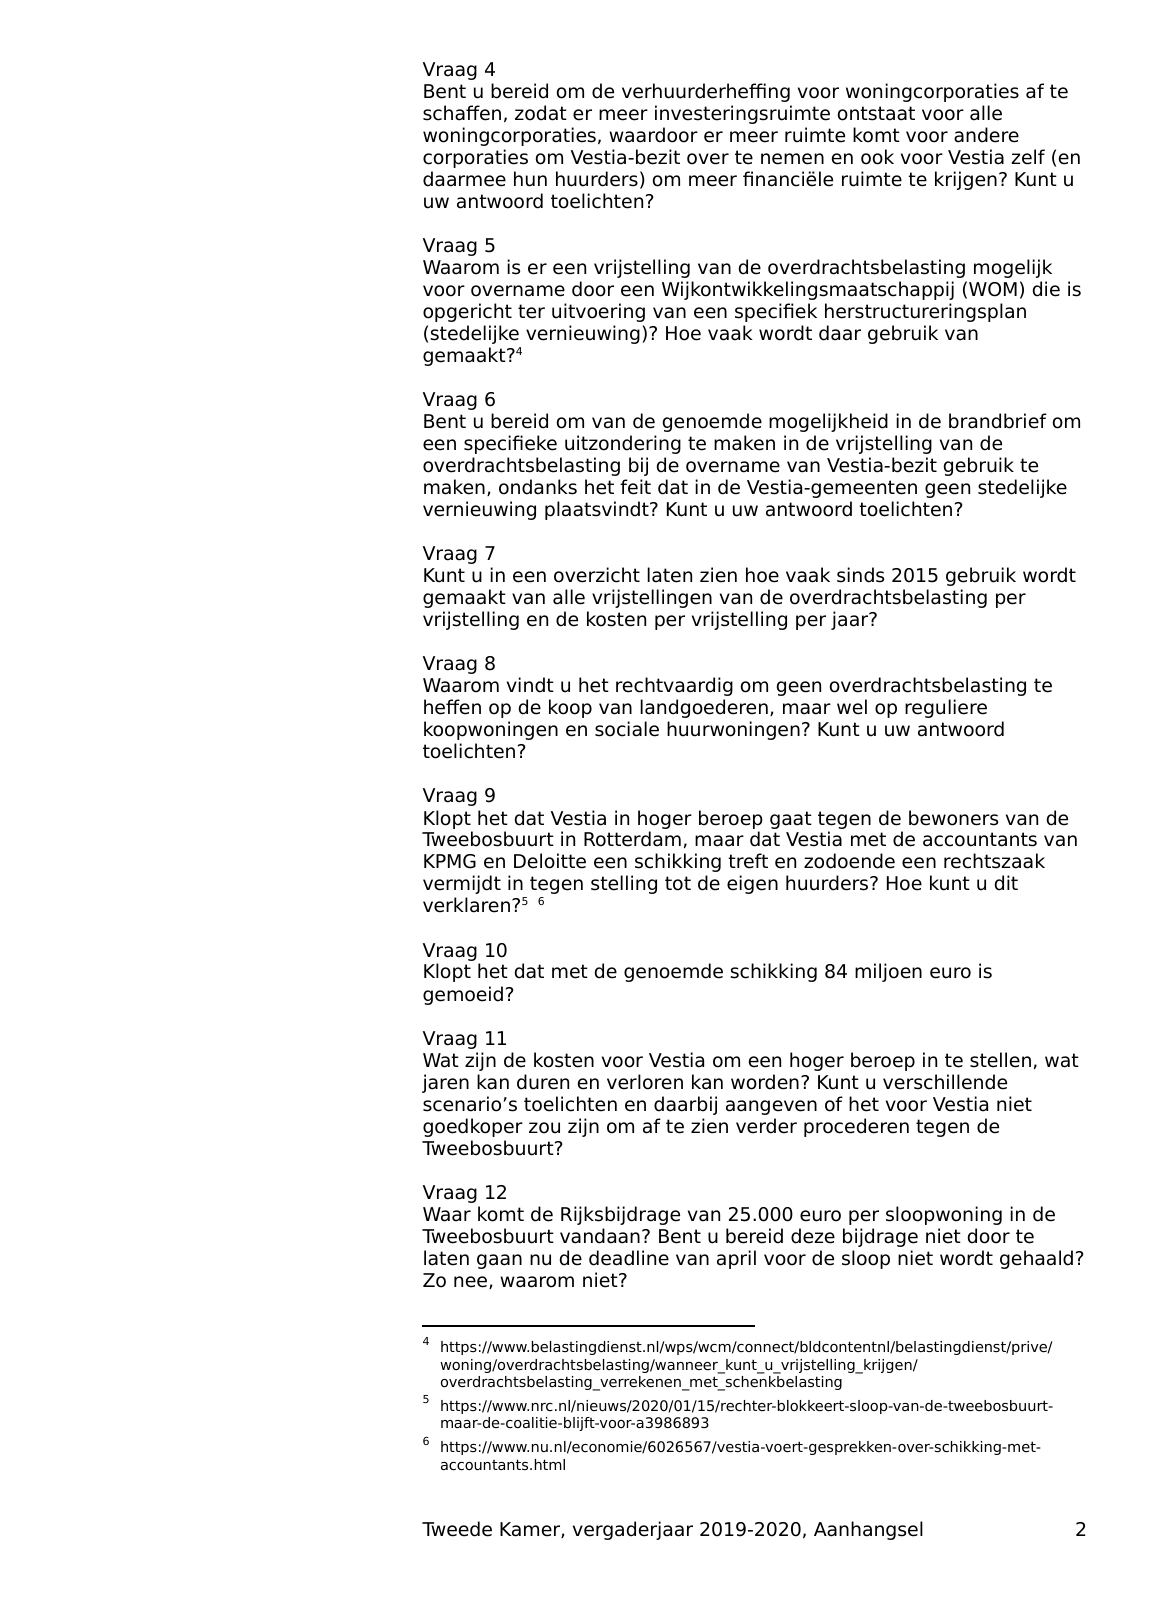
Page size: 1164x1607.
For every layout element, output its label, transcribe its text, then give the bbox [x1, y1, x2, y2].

text Kunt u in een overzicht laten zien hoe vaak sinds 2015 gebruik wordt gemaakt van alle vrijstellingen van de overdrachtsbelasting per vrijstelling en de kosten per vrijstelling per jaar? [422, 565, 1087, 631]
text Vraag 6 [422, 389, 1087, 411]
text Klopt het dat Vestia in hoger beroep gaat tegen de bewoners van de Tweebosbuurt in Rotterdam, maar dat Vestia met de accountants van KPMG en Deloitte een schikking treft en zodoende een rechtszaak vermijdt in tegen stelling tot de eigen huurders? Hoe kunt u dit verklaren? [422, 807, 1087, 917]
text Waarom vindt u het rechtvaardig om geen overdrachtsbelasting te heffen op de koop van landgoederen, maar wel op reguliere koopwoningen en sociale huurwoningen? Kunt u uw antwoord toelichten? [422, 675, 1087, 763]
text https://www.nrc.nl/nieuws/2020/01/15/rechter-blokkeert-sloop-van-de-tweebosbuurt-maar-de-coalitie-blijft-voor-a3986893 [422, 1393, 1087, 1432]
text Vraag 4 [422, 59, 1087, 81]
text https://www.belastingdienst.nl/wps/wcm/connect/bldcontentnl/belastingdienst/prive/woning/overdrachtsbelasting/wanneer_kunt_u_vrijstelling_krijgen/overdrachtsbelasting_verrekenen_met_schenkbelasting [422, 1335, 1087, 1391]
text Vraag 7 [422, 543, 1087, 565]
text Vraag 8 [422, 653, 1087, 675]
text Bent u bereid om de verhuurderheffing voor woningcorporaties af te schaffen, zodat er meer investeringsruimte ontstaat voor alle woningcorporaties, waardoor er meer ruimte komt voor andere corporaties om Vestia-bezit over te nemen en ook voor Vestia zelf (en daarmee hun huurders) om meer financiële ruimte te krijgen? Kunt u uw antwoord toelichten? [422, 81, 1087, 213]
text Vraag 9 [422, 785, 1087, 807]
text Klopt het dat met de genoemde schikking 84 miljoen euro is gemoeid? [422, 961, 1087, 1005]
text Vraag 12 [422, 1182, 1087, 1204]
text Waar komt de Rijksbijdrage van 25.000 euro per sloopwoning in de Tweebosbuurt vandaan? Bent u bereid deze bijdrage niet door te laten gaan nu de deadline van april voor de sloop niet wordt gehaald? Zo nee, waarom niet? [422, 1204, 1087, 1292]
text Bent u bereid om van de genoemde mogelijkheid in de brandbrief om een specifieke uitzondering te maken in de vrijstelling van de overdrachtsbelasting bij de overname van Vestia-bezit gebruik te maken, ondanks het feit dat in de Vestia-gemeenten geen stedelijke vernieuwing plaatsvindt? Kunt u uw antwoord toelichten? [422, 411, 1087, 521]
text Wat zijn de kosten voor Vestia om een hoger beroep in te stellen, wat jaren kan duren en verloren kan worden? Kunt u verschillende scenario’s toelichten en daarbij aangeven of het voor Vestia niet goedkoper zou zijn om af te zien verder procederen tegen de Tweebosbuurt? [422, 1049, 1087, 1159]
text Waarom is er een vrijstelling van de overdrachtsbelasting mogelijk voor overname door een Wijkontwikkelingsmaatschappij (WOM) die is opgericht ter uitvoering van een specifiek herstructureringsplan (stedelijke vernieuwing)? Hoe vaak wordt daar gebruik van gemaakt? [422, 257, 1087, 367]
text Vraag 5 [422, 235, 1087, 257]
text Vraag 11 [422, 1028, 1087, 1049]
text https://www.nu.nl/economie/6026567/vestia-voert-gesprekken-over-schikking-met-accountants.html [422, 1435, 1087, 1474]
text Vraag 10 [422, 939, 1087, 961]
